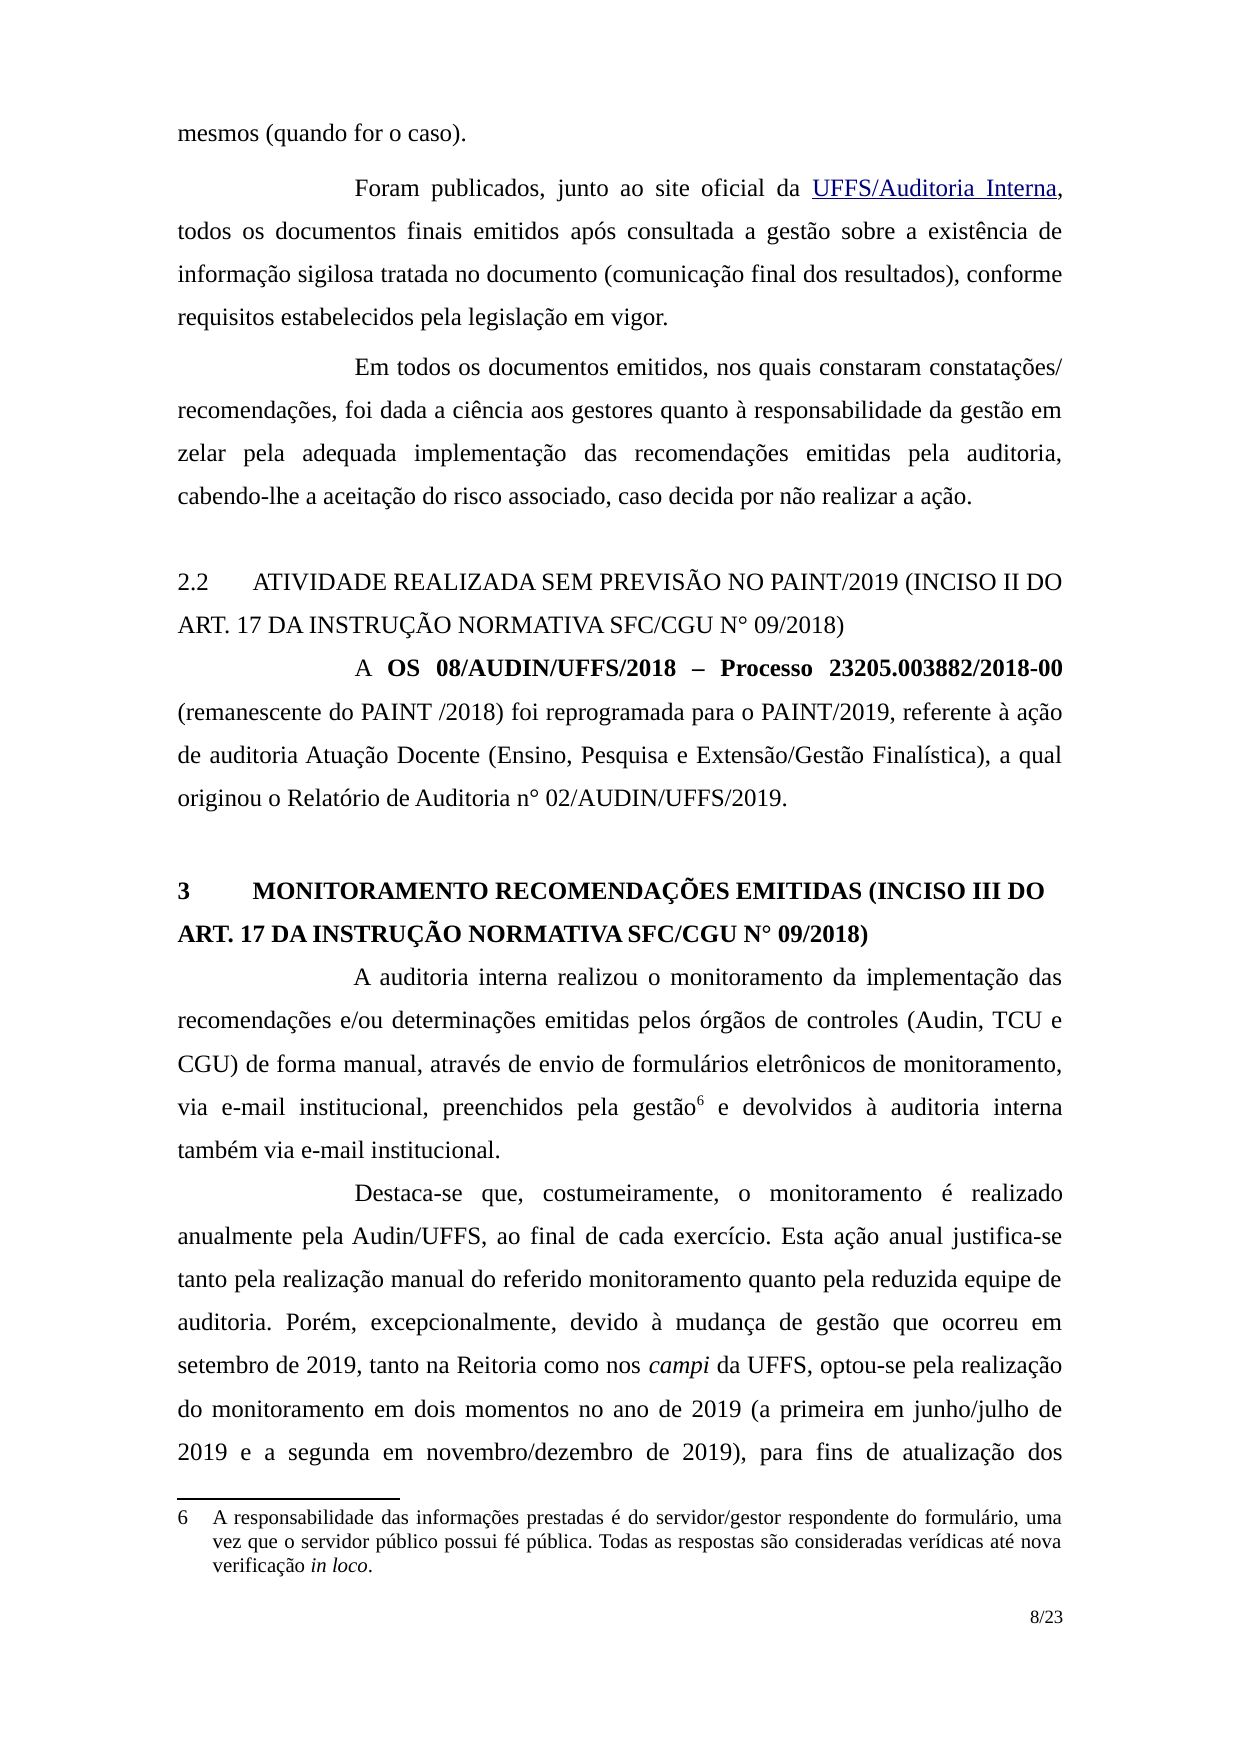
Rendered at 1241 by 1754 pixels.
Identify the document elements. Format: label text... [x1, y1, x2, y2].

text A OS 08/AUDIN/UFFS/2018 – Processo 23205.003882/2018-00 (remanescente do PAINT /2018) foi reprogramada para o PAINT/2019, referente à ação de auditoria Atuação Docente (Ensino, Pesquisa e Extensão/Gestão Finalística), a qual originou o Relatório de Auditoria n° 02/AUDIN/UFFS/2019. [177, 653, 1063, 812]
text mesmos (quando for o caso). [177, 118, 1063, 147]
text Destaca-se que, costumeiramente, o monitoramento é realizado anualmente pela Audin/UFFS, ao final de cada exercício. Esta ação anual justifica-se tanto pela realização manual do referido monitoramento quanto pela reduzida equipe de auditoria. Porém, excepcionalmente, devido à mudança de gestão que ocorreu em setembro de 2019, tanto na Reitoria como nos campi da UFFS, optou-se pela realização do monitoramento em dois momentos no ano de 2019 (a primeira em junho/julho de 2019 e a segunda em novembro/dezembro de 2019), para fins de atualização dos [177, 1178, 1063, 1466]
text Em todos os documentos emitidos, nos quais constaram constatações/ recomendações, foi dada a ciência aos gestores quanto à responsabilidade da gestão em zelar pela adequada implementação das recomendações emitidas pela auditoria, cabendo-lhe a aceitação do risco associado, caso decida por não realizar a ação. [177, 352, 1063, 510]
text Foram publicados, junto ao site oficial da UFFS/Auditoria Interna, todos os documentos finais emitidos após consultada a gestão sobre a existência de informação sigilosa tratada no documento (comunicação final dos resultados), conforme requisitos estabelecidos pela legislação em vigor. [177, 173, 1063, 331]
text A responsabilidade das informações prestadas é do servidor/gestor respondente do formulário, uma vez que o servidor público possui fé pública. Todas as respostas são consideradas verídicas até nova verificação in loco. [177, 1505, 1063, 1577]
subtitle 2.2 ATIVIDADE REALIZADA SEM PREVISÃO NO PAINT/2019 (INCISO II DO ART. 17 DA INSTRUÇÃO NORMATIVA SFC/CGU N° 09/2018) [177, 567, 1063, 639]
text A auditoria interna realizou o monitoramento da implementação das recomendações e/ou determinações emitidas pelos órgãos de controles (Audin, TCU e CGU) de forma manual, através de envio de formulários eletrônicos de monitoramento, via e-mail institucional, preenchidos pela gestão e devolvidos à auditoria interna também via e-mail institucional. [177, 962, 1063, 1164]
subtitle 3 MONITORAMENTO RECOMENDAÇÕES EMITIDAS (INCISO III DO ART. 17 DA INSTRUÇÃO NORMATIVA SFC/CGU N° 09/2018) [177, 876, 1063, 948]
